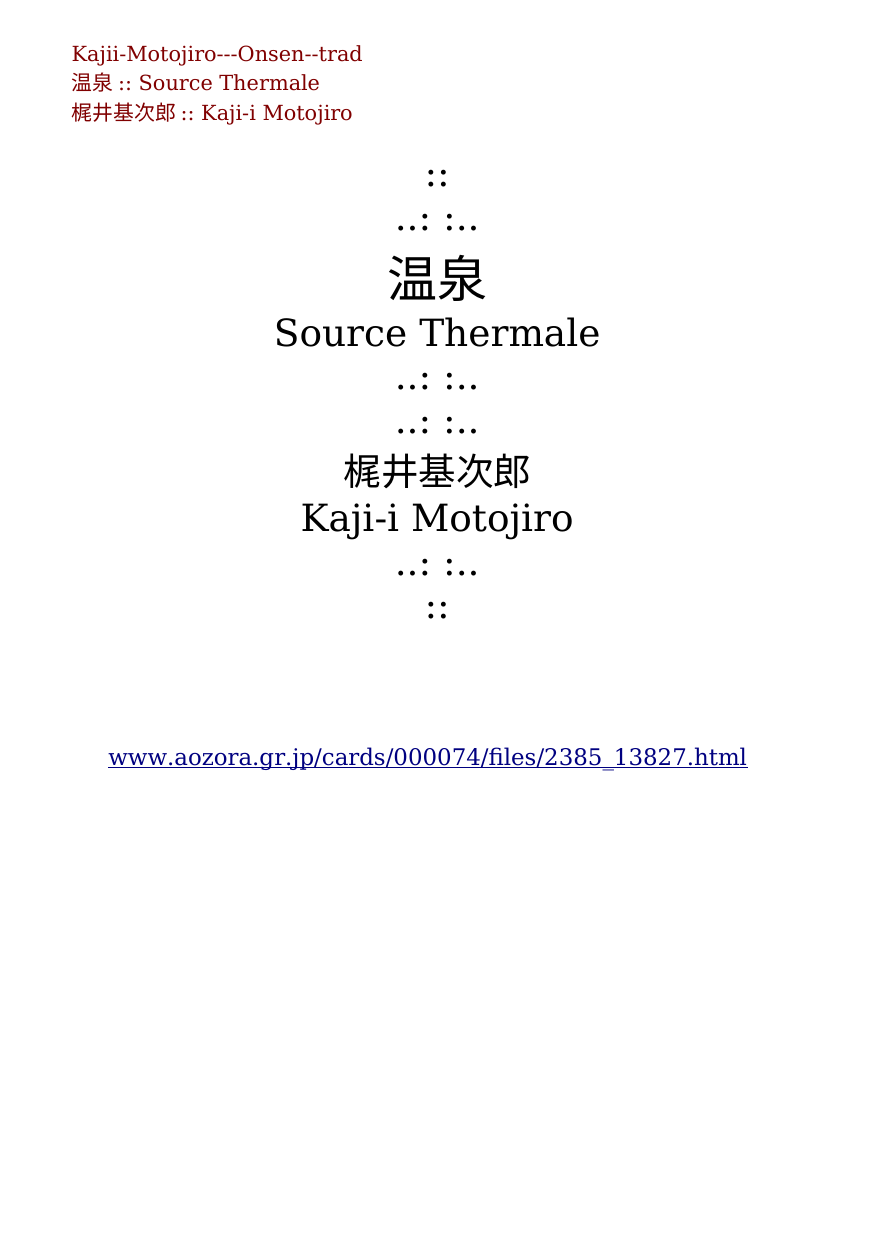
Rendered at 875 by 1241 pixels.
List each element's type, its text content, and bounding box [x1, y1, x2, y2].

text 梶井基次郎 :: Kaji-i Motojiro [71, 96, 803, 127]
text Kajii-Motojiro---Onsen--trad [71, 42, 803, 66]
text 温泉 :: Source Thermale [71, 66, 803, 96]
text www.aozora.gr.jp/cards/000074/files/2385_13827.html [72, 744, 802, 770]
subtitle :: ..: :.. 温泉 Source Thermale ..: :.. ..: :.. 梶井基次郎 Kaji-i Motojiro ..: :.. :: [36, 152, 838, 627]
